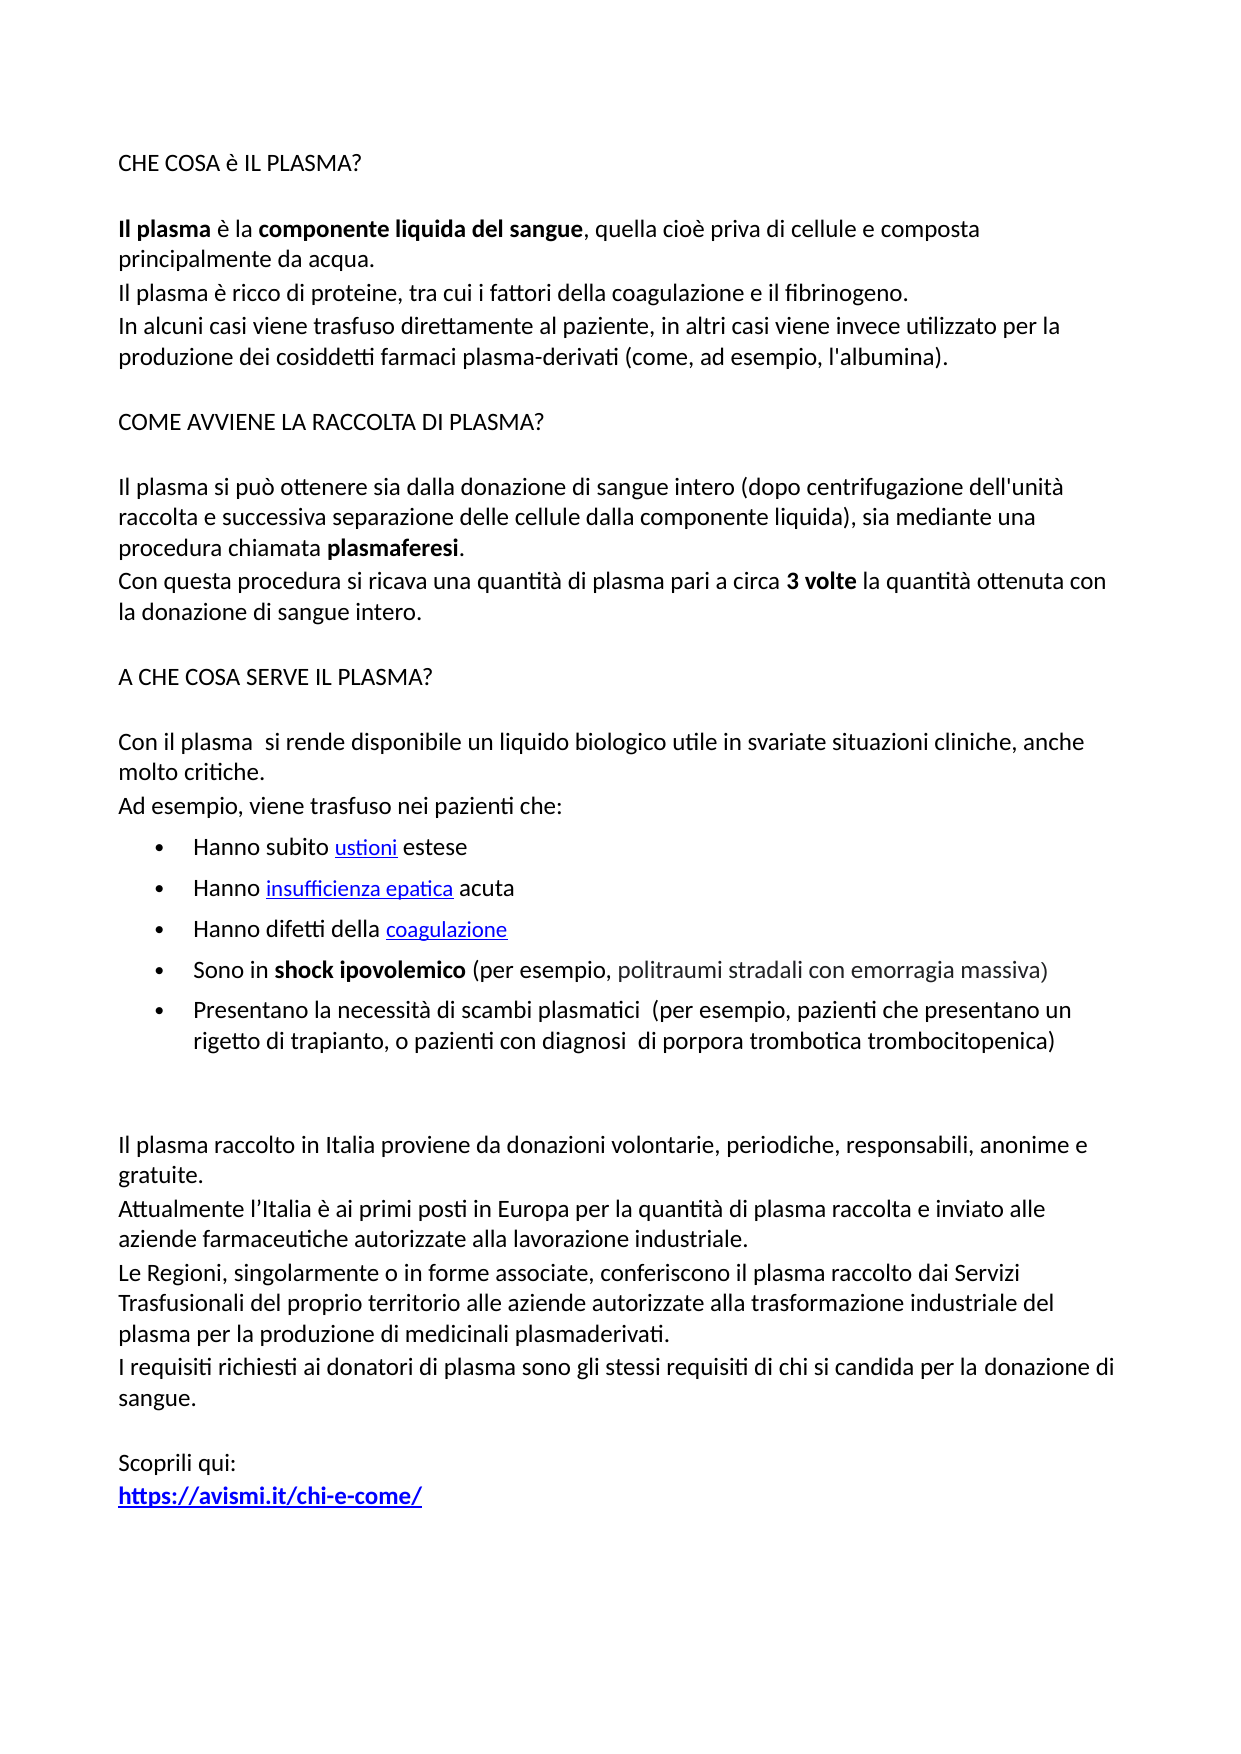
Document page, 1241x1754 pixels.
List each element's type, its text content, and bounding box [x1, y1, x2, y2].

text Il plasma è ricco di proteine, tra cui i fattori della coagulazione e il fibrinogeno. [118, 277, 1122, 307]
text I requisiti richiesti ai donatori di plasma sono gli stessi requisiti di chi si candida per la donazione di sangue. [118, 1351, 1122, 1412]
list Sono in shock ipovolemico (per esempio, politraumi stradali con emorragia massiva) [156, 954, 1122, 984]
list Hanno difetti della coagulazione [156, 913, 1122, 943]
text Il plasma è la componente liquida del sangue, quella cioè priva di cellule e composta principalmente da acqua. [118, 213, 1122, 274]
text Con il plasma si rende disponibile un liquido biologico utile in svariate situazioni cliniche, anche molto critiche. [118, 726, 1122, 787]
text Ad esempio, viene trasfuso nei pazienti che: [118, 790, 1122, 821]
text In alcuni casi viene trasfuso direttamente al paziente, in altri casi viene invece utilizzato per la produzione dei cosiddetti farmaci plasma-derivati (come, ad esempio, l'albumina). [118, 310, 1122, 371]
text COME AVVIENE LA RACCOLTA DI PLASMA? [118, 406, 1122, 436]
text CHE COSA è IL PLASMA? [118, 148, 1122, 178]
text Attualmente l’Italia è ai primi posti in Europa per la quantità di plasma raccolta e inviato alle aziende farmaceutiche autorizzate alla lavorazione industriale. [118, 1193, 1122, 1254]
list Hanno insufficienza epatica acuta [156, 872, 1122, 902]
list Presentano la necessità di scambi plasmatici (per esempio, pazienti che presentano un rigetto di trapianto, o pazienti con diagnosi di porpora trombotica trombocitopenica) [156, 995, 1122, 1056]
text Il plasma raccolto in Italia proviene da donazioni volontarie, periodiche, responsabili, anonime e gratuite. [118, 1129, 1122, 1190]
text https://avismi.it/chi-e-come/ [118, 1480, 1122, 1511]
text Le Regioni, singolarmente o in forme associate, conferiscono il plasma raccolto dai Servizi Trasfusionali del proprio territorio alle aziende autorizzate alla trasformazione industriale del plasma per la produzione di medicinali plasmaderivati. [118, 1257, 1122, 1348]
text Scoprili qui: [118, 1447, 1122, 1477]
text Il plasma si può ottenere sia dalla donazione di sangue intero (dopo centrifugazione dell'unità raccolta e successiva separazione delle cellule dalla componente liquida), sia mediante una procedura chiamata plasmaferesi. [118, 471, 1122, 562]
list Hanno subito ustioni estese [156, 831, 1122, 861]
text A CHE COSA SERVE IL PLASMA? [118, 661, 1122, 691]
text Con questa procedura si ricava una quantità di plasma pari a circa 3 volte la quantità ottenuta con la donazione di sangue intero. [118, 565, 1122, 626]
